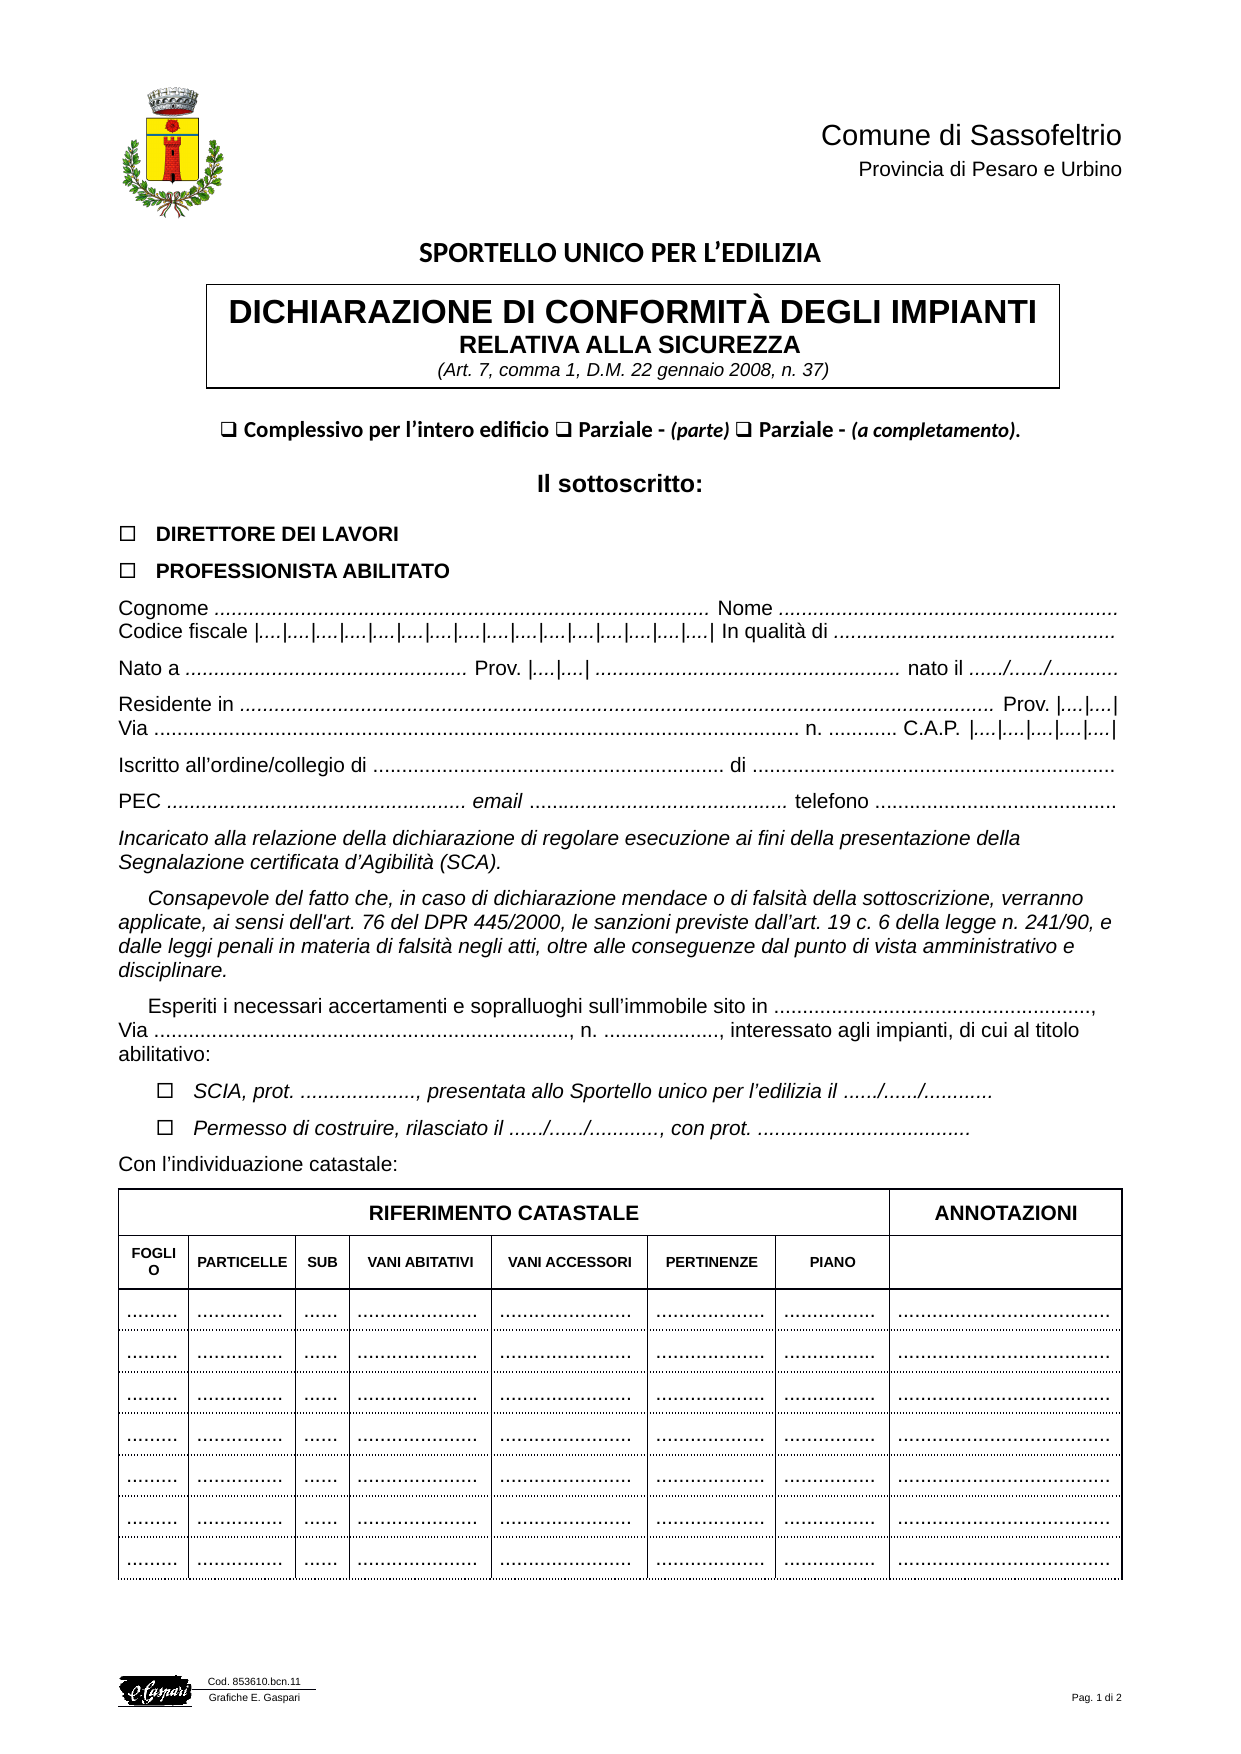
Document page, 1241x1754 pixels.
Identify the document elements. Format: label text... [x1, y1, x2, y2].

table_cell ..................................... [890, 1329, 1121, 1371]
table_cell [890, 1236, 1121, 1288]
table_cell VANI ACCESSORI [492, 1236, 647, 1288]
table_cell ..................................... [890, 1454, 1121, 1495]
table_cell ................... [648, 1536, 775, 1577]
table_cell ....................... [492, 1454, 647, 1495]
table_cell ................ [776, 1290, 889, 1329]
table_cell ..................... [350, 1329, 491, 1371]
table_cell ...... [296, 1495, 349, 1536]
table_cell ...... [296, 1290, 349, 1329]
list SCIA, prot. ...................., presentata allo Sportello unico per l’edilizia il ....../....../............ [156, 1079, 1122, 1103]
table_cell ................... [648, 1371, 775, 1412]
table_cell ............... [189, 1329, 295, 1371]
table_cell ....................... [492, 1371, 647, 1412]
table_cell ..................... [350, 1412, 491, 1453]
table_cell ...... [296, 1371, 349, 1412]
table_cell PIANO [776, 1236, 889, 1288]
list DIRETTORE DEI LAVORI [118, 522, 1122, 546]
table_cell ......... [119, 1329, 188, 1371]
table_cell PERTINENZE [648, 1236, 775, 1288]
table_cell ...... [296, 1412, 349, 1453]
picture [118, 1674, 192, 1706]
table_cell ......... [119, 1536, 188, 1577]
table_cell ............... [189, 1412, 295, 1453]
table_cell ..................................... [890, 1495, 1121, 1536]
table_cell ....................... [492, 1412, 647, 1453]
text  Complessivo per l’intero edificio  Parziale - (parte)  Parziale - (a completamento). [118, 416, 1122, 443]
table_cell ..................... [350, 1454, 491, 1495]
table_cell ................ [776, 1536, 889, 1577]
table_cell ......... [119, 1412, 188, 1453]
table_cell ................... [648, 1495, 775, 1536]
picture [122, 87, 224, 219]
text Cognome ...................................................................................... Nome ........................................................... Codice fiscale |....|....|....|....|....|....|....|....|....|....|....|....|....|....|....|....| In qualità di ................................................. [118, 595, 1122, 643]
table_cell ..................... [350, 1536, 491, 1577]
table_cell ....................... [492, 1290, 647, 1329]
table_cell ................... [648, 1329, 775, 1371]
text Incaricato alla relazione della dichiarazione di regolare esecuzione ai fini della presentazione della Segnalazione certificata d’Agibilità (SCA). [118, 826, 1122, 873]
text Residente in ................................................................................................................................... Prov. |....|....| Via ................................................................................................................ n. ............ C.A.P. |....|....|....|....|....| [118, 692, 1122, 740]
table_cell ................... [648, 1412, 775, 1453]
table_cell ............... [189, 1536, 295, 1577]
table_cell ..................... [350, 1495, 491, 1536]
table_cell ....................... [492, 1536, 647, 1577]
table_cell ..................................... [890, 1290, 1121, 1329]
table_cell ................... [648, 1454, 775, 1495]
table_cell SUB [296, 1236, 349, 1288]
subtitle SPORTELLO UNICO PER L’EDILIZIA [118, 234, 1122, 270]
table_cell ............... [189, 1290, 295, 1329]
table_cell ..................................... [890, 1536, 1121, 1577]
table_cell ................ [776, 1371, 889, 1412]
text Iscritto all’ordine/collegio di ............................................................. di ............................................................... [118, 753, 1122, 777]
table_cell VANI ABITATIVI [350, 1236, 491, 1288]
table_header ANNOTAZIONI [890, 1190, 1121, 1235]
table_cell ...... [296, 1329, 349, 1371]
table_cell ...... [296, 1454, 349, 1495]
text Provincia di Pesaro e Urbino [224, 157, 1122, 181]
table_cell ..................... [350, 1371, 491, 1412]
table_cell ......... [119, 1371, 188, 1412]
table_cell ............... [189, 1495, 295, 1536]
text Con l’individuazione catastale: [118, 1152, 1122, 1176]
table_cell ......... [119, 1454, 188, 1495]
table_cell FOGLIO [119, 1236, 188, 1288]
table_cell ................ [776, 1412, 889, 1453]
table_cell ................... [648, 1290, 775, 1329]
text PEC .................................................... email ............................................. telefono .......................................... [118, 789, 1122, 813]
table_cell ......... [119, 1290, 188, 1329]
table_cell ................ [776, 1495, 889, 1536]
table_cell ....................... [492, 1495, 647, 1536]
table_cell ....................... [492, 1329, 647, 1371]
table_cell ................ [776, 1454, 889, 1495]
list Permesso di costruire, rilasciato il ....../....../............, con prot. ..................................... [156, 1115, 1122, 1139]
table_cell ...... [296, 1536, 349, 1577]
table_cell ......... [119, 1495, 188, 1536]
table_cell ..................................... [890, 1371, 1121, 1412]
table_header RIFERIMENTO CATASTALE [119, 1190, 889, 1235]
table_cell ..................... [350, 1290, 491, 1329]
table_cell ............... [189, 1371, 295, 1412]
text Il sottoscritto: [118, 468, 1122, 497]
table_cell ................ [776, 1329, 889, 1371]
table_cell ............... [189, 1454, 295, 1495]
text Consapevole del fatto che, in caso di dichiarazione mendace o di falsità della sottoscrizione, verranno applicate, ai sensi dell'art. 76 del DPR 445/2000, le sanzioni previste dall’art. 19 c. 6 della legge n. 241/90, e dalle leggi penali in materia di falsità negli atti, oltre alle conseguenze dal punto di vista amministrativo e disciplinare. [118, 886, 1122, 982]
list PROFESSIONISTA ABILITATO [118, 559, 1122, 583]
table_cell ..................................... [890, 1412, 1121, 1453]
table_cell PARTICELLE [189, 1236, 295, 1288]
text Esperiti i necessari accertamenti e sopralluoghi sull’immobile sito in ......................................................., Via ........................................................................, n. ...................., interessato agli impianti, di cui al titolo abilitativo: [118, 994, 1122, 1066]
text Nato a ................................................. Prov. |....|....| ..................................................... nato il ....../....../............ [118, 656, 1122, 680]
text Comune di Sassofeltrio [224, 118, 1122, 152]
